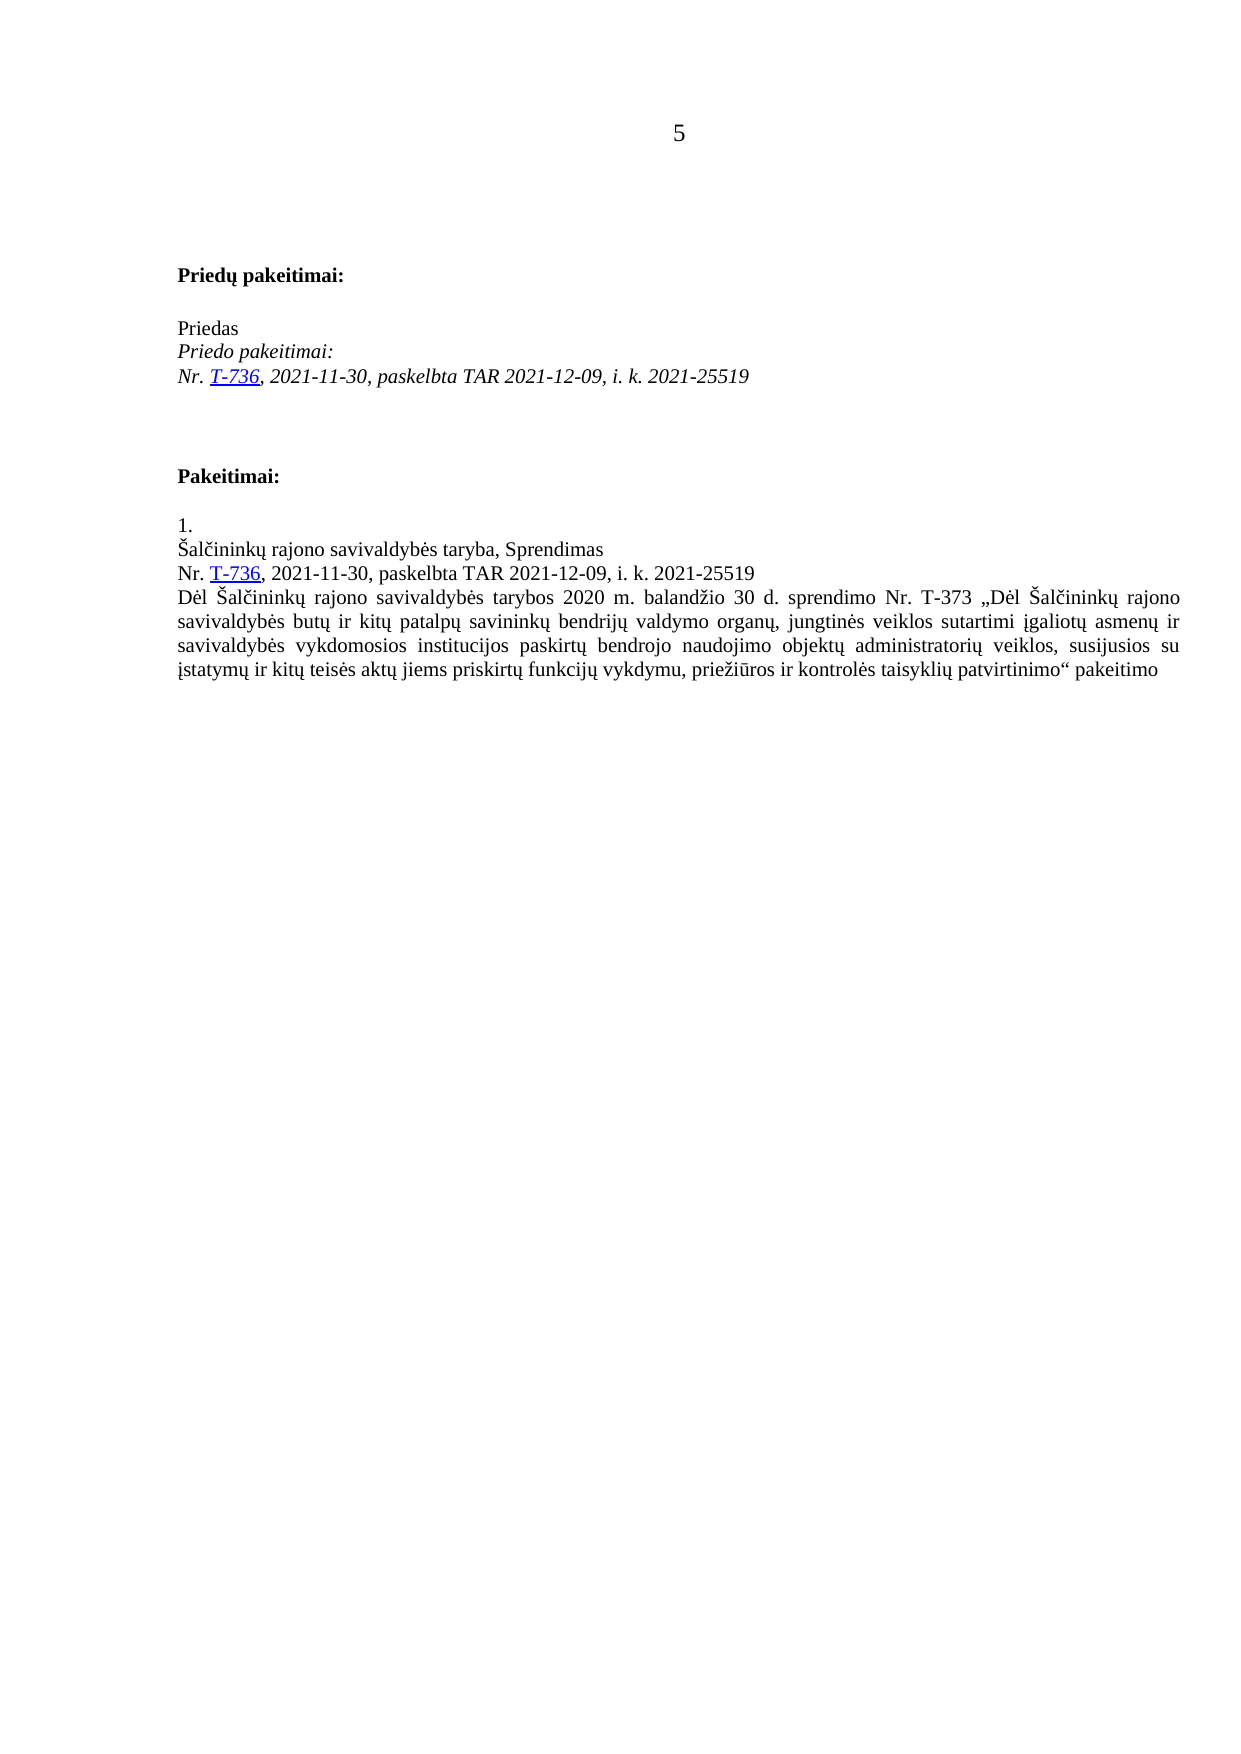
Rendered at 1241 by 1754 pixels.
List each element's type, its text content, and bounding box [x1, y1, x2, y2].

text Šalčininkų rajono savivaldybės taryba, Sprendimas [177, 537, 1181, 561]
text Nr. T-736, 2021-11-30, paskelbta TAR 2021-12-09, i. k. 2021-25519 [177, 363, 1181, 388]
text Pakeitimai: [177, 464, 1181, 488]
text 1. [177, 513, 1181, 537]
text Dėl Šalčininkų rajono savivaldybės tarybos 2020 m. balandžio 30 d. sprendimo Nr. T-373 „Dėl Šalčininkų rajono savivaldybės butų ir kitų patalpų savininkų bendrijų valdymo organų, jungtinės veiklos sutartimi įgaliotų asmenų ir savivaldybės vykdomosios institucijos paskirtų bendrojo naudojimo objektų administratorių veiklos, susijusios su įstatymų ir kitų teisės aktų jiems priskirtų funkcijų vykdymu, priežiūros ir kontrolės taisyklių patvirtinimo“ pakeitimo [177, 585, 1181, 681]
text Priedo pakeitimai: [177, 339, 1181, 363]
text Nr. T-736, 2021-11-30, paskelbta TAR 2021-12-09, i. k. 2021-25519 [177, 561, 1181, 585]
text Priedas [177, 315, 1181, 339]
text Priedų pakeitimai: [177, 263, 1181, 287]
